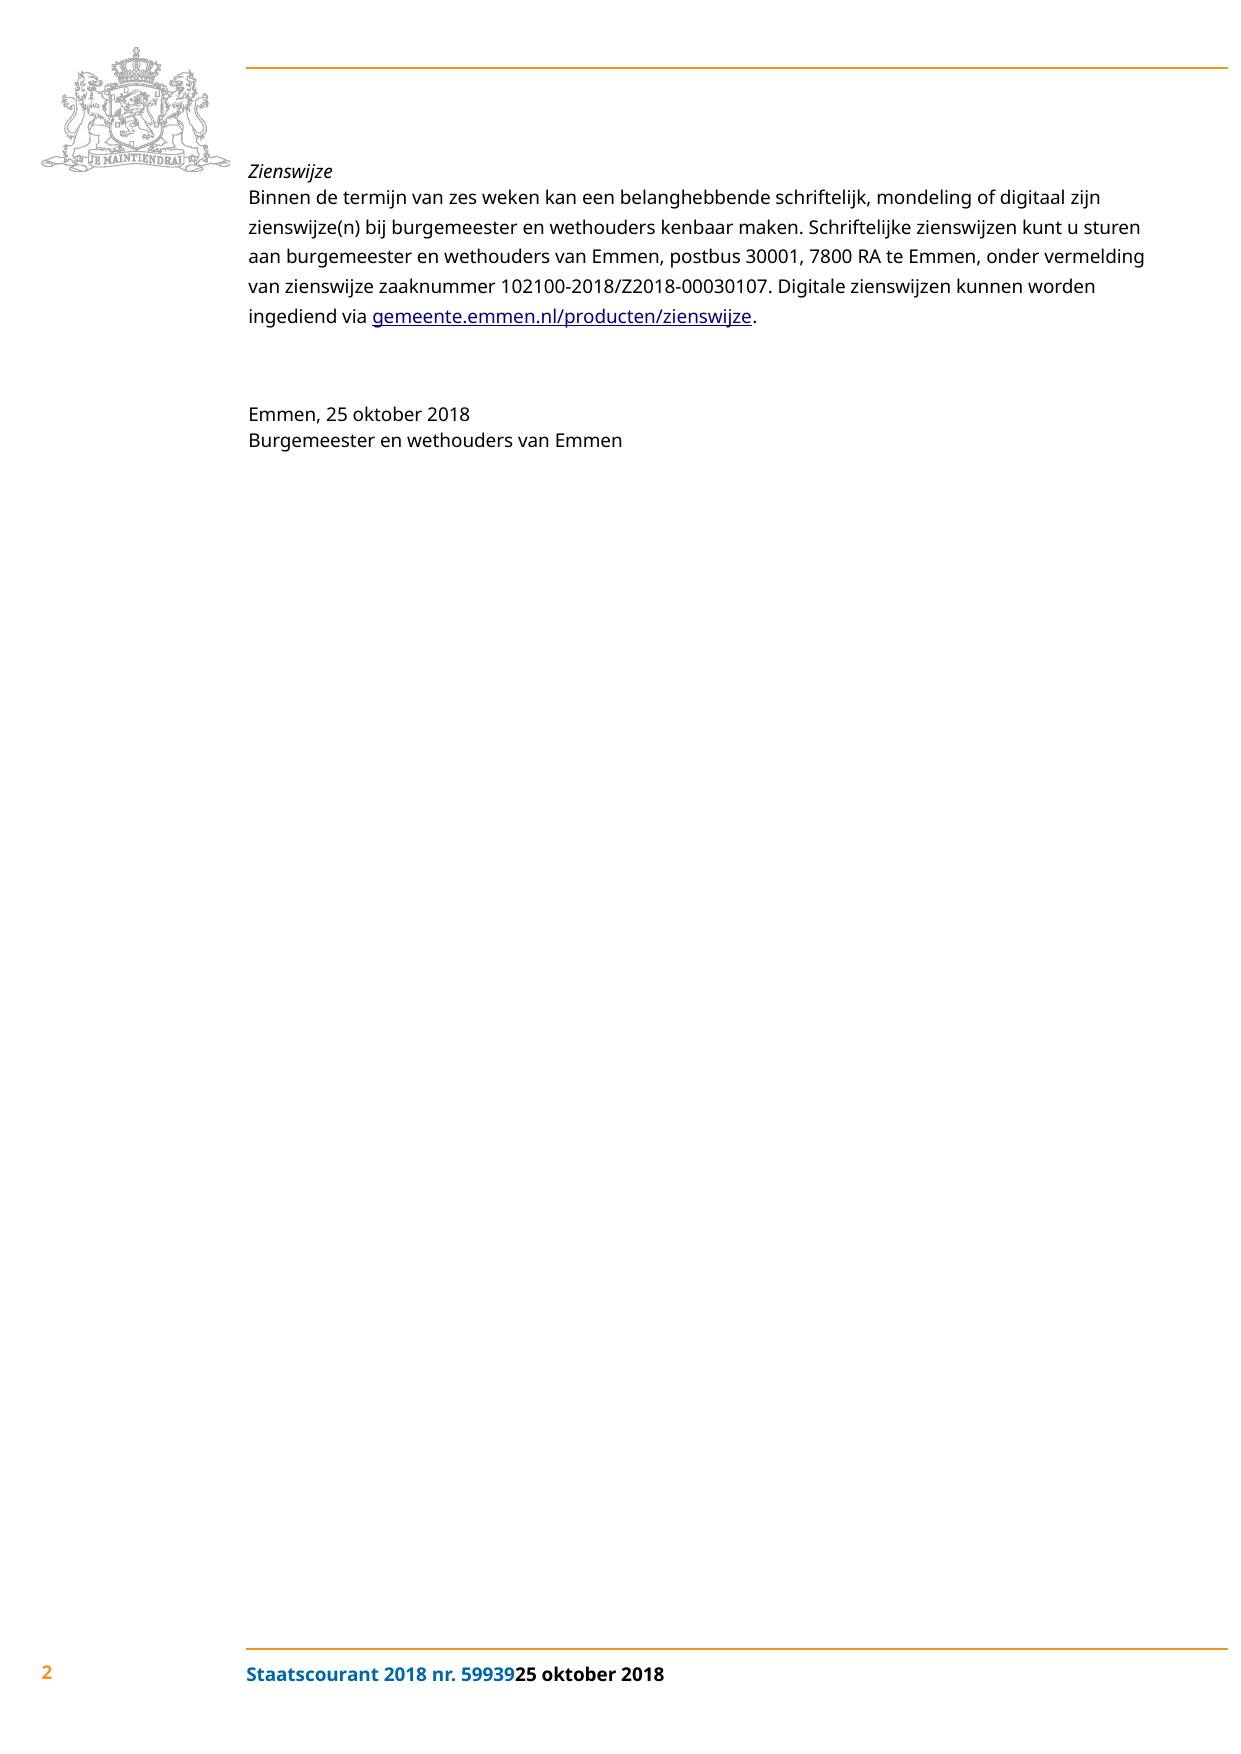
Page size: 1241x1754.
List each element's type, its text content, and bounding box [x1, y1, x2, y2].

text Binnen de termijn van zes weken kan een belanghebbende schriftelijk, mondeling of digitaal zijn zienswijze(n) bij burgemeester en wethouders kenbaar maken. Schriftelijke zienswijzen kunt u sturen aan burgemeester en wethouders van Emmen, postbus 30001, 7800 RA te Emmen, onder vermelding van zienswijze zaaknummer 102100-2018/Z2018-00030107. Digitale zienswijzen kunnen worden ingediend via gemeente.emmen.nl/producten/zienswijze. [248, 184, 1152, 328]
text Burgemeester en wethouders van Emmen [248, 427, 1152, 452]
text Zienswijze [248, 159, 1152, 184]
picture [41, 47, 231, 172]
text Emmen, 25 oktober 2018 [248, 401, 1152, 427]
